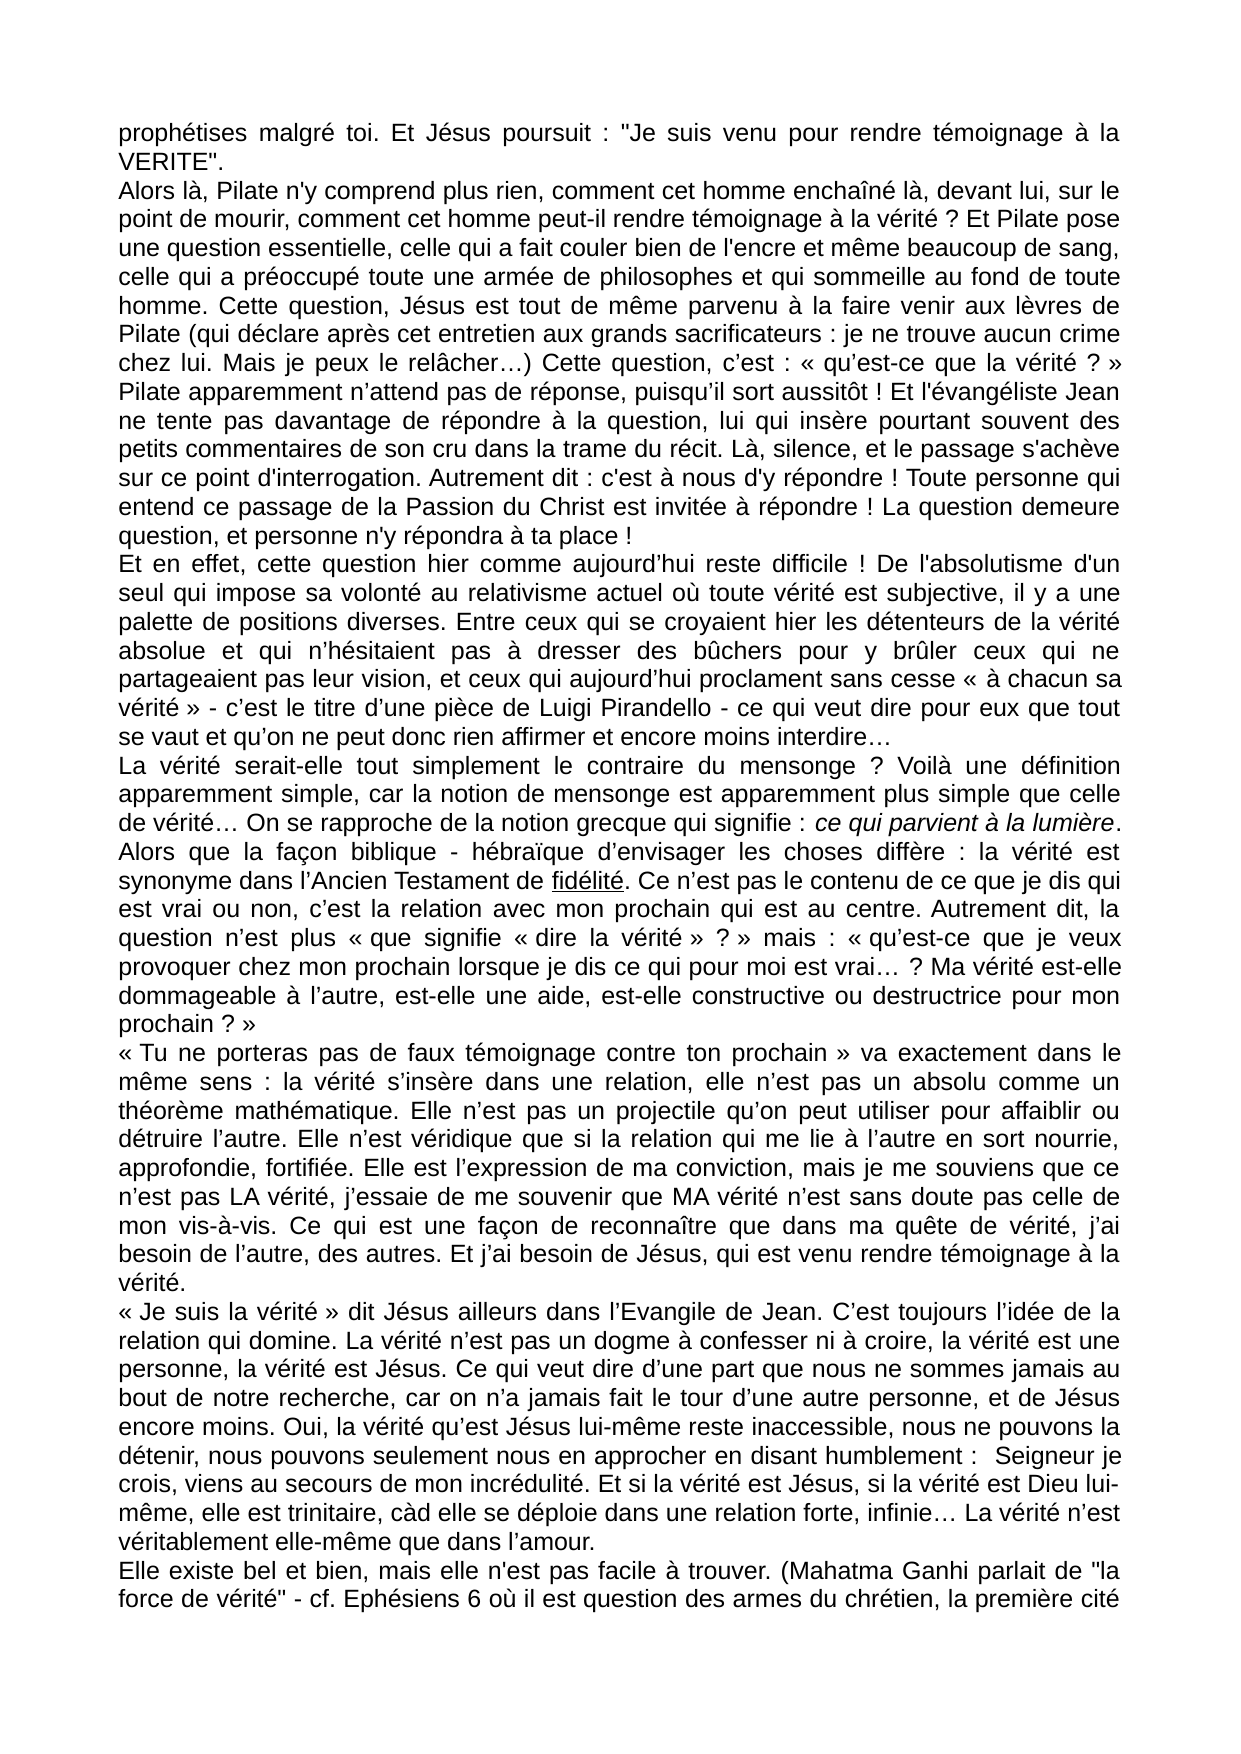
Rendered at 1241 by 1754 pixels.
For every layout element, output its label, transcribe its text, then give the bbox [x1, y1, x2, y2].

text « Tu ne porteras pas de faux témoignage contre ton prochain » va exactement dans le même sens : la vérité s’insère dans une relation, elle n’est pas un absolu comme un théorème mathématique. Elle n’est pas un projectile qu’on peut utiliser pour affaiblir ou détruire l’autre. Elle n’est véridique que si la relation qui me lie à l’autre en sort nourrie, approfondie, fortifiée. Elle est l’expression de ma conviction, mais je me souviens que ce n’est pas LA vérité, j’essaie de me souvenir que MA vérité n’est sans doute pas celle de mon vis-à-vis. Ce qui est une façon de reconnaître que dans ma quête de vérité, j’ai besoin de l’autre, des autres. Et j’ai besoin de Jésus, qui est venu rendre témoignage à la vérité. [118, 1038, 1122, 1297]
text prophétises malgré toi. Et Jésus poursuit : "Je suis venu pour rendre témoignage à la VERITE". [118, 118, 1122, 176]
text Alors là, Pilate n'y comprend plus rien, comment cet homme enchaîné là, devant lui, sur le point de mourir, comment cet homme peut-il rendre témoignage à la vérité ? Et Pilate pose une question essentielle, celle qui a fait couler bien de l'encre et même beaucoup de sang, celle qui a préoccupé toute une armée de philosophes et qui sommeille au fond de toute homme. Cette question, Jésus est tout de même parvenu à la faire venir aux lèvres de Pilate (qui déclare après cet entretien aux grands sacrificateurs : je ne trouve aucun crime chez lui. Mais je peux le relâcher…) Cette question, c’est : « qu’est-ce que la vérité ? » Pilate apparemment n’attend pas de réponse, puisqu’il sort aussitôt ! Et l'évangéliste Jean ne tente pas davantage de répondre à la question, lui qui insère pourtant souvent des petits commentaires de son cru dans la trame du récit. Là, silence, et le passage s'achève sur ce point d'interrogation. Autrement dit : c'est à nous d'y répondre ! Toute personne qui entend ce passage de la Passion du Christ est invitée à répondre ! La question demeure question, et personne n'y répondra à ta place ! [118, 176, 1122, 549]
text Elle existe bel et bien, mais elle n'est pas facile à trouver. (Mahatma Ganhi parlait de "la force de vérité" - cf. Ephésiens 6 où il est question des armes du chrétien, la première cité [118, 1556, 1122, 1613]
text Et en effet, cette question hier comme aujourd’hui reste difficile ! De l'absolutisme d'un seul qui impose sa volonté au relativisme actuel où toute vérité est subjective, il y a une palette de positions diverses. Entre ceux qui se croyaient hier les détenteurs de la vérité absolue et qui n’hésitaient pas à dresser des bûchers pour y brûler ceux qui ne partageaient pas leur vision, et ceux qui aujourd’hui proclament sans cesse « à chacun sa vérité » - c’est le titre d’une pièce de Luigi Pirandello - ce qui veut dire pour eux que tout se vaut et qu’on ne peut donc rien affirmer et encore moins interdire… [118, 549, 1122, 751]
text « Je suis la vérité » dit Jésus ailleurs dans l’Evangile de Jean. C’est toujours l’idée de la relation qui domine. La vérité n’est pas un dogme à confesser ni à croire, la vérité est une personne, la vérité est Jésus. Ce qui veut dire d’une part que nous ne sommes jamais au bout de notre recherche, car on n’a jamais fait le tour d’une autre personne, et de Jésus encore moins. Oui, la vérité qu’est Jésus lui-même reste inaccessible, nous ne pouvons la détenir, nous pouvons seulement nous en approcher en disant humblement : Seigneur je crois, viens au secours de mon incrédulité. Et si la vérité est Jésus, si la vérité est Dieu lui-même, elle est trinitaire, càd elle se déploie dans une relation forte, infinie… La vérité n’est véritablement elle-même que dans l’amour. [118, 1297, 1122, 1556]
text La vérité serait-elle tout simplement le contraire du mensonge ? Voilà une définition apparemment simple, car la notion de mensonge est apparemment plus simple que celle de vérité… On se rapproche de la notion grecque qui signifie : ce qui parvient à la lumière. Alors que la façon biblique - hébraïque d’envisager les choses diffère : la vérité est synonyme dans l’Ancien Testament de fidélité. Ce n’est pas le contenu de ce que je dis qui est vrai ou non, c’est la relation avec mon prochain qui est au centre. Autrement dit, la question n’est plus « que signifie « dire la vérité » ? » mais : « qu’est-ce que je veux provoquer chez mon prochain lorsque je dis ce qui pour moi est vrai… ? Ma vérité est-elle dommageable à l’autre, est-elle une aide, est-elle constructive ou destructrice pour mon prochain ? » [118, 751, 1122, 1038]
